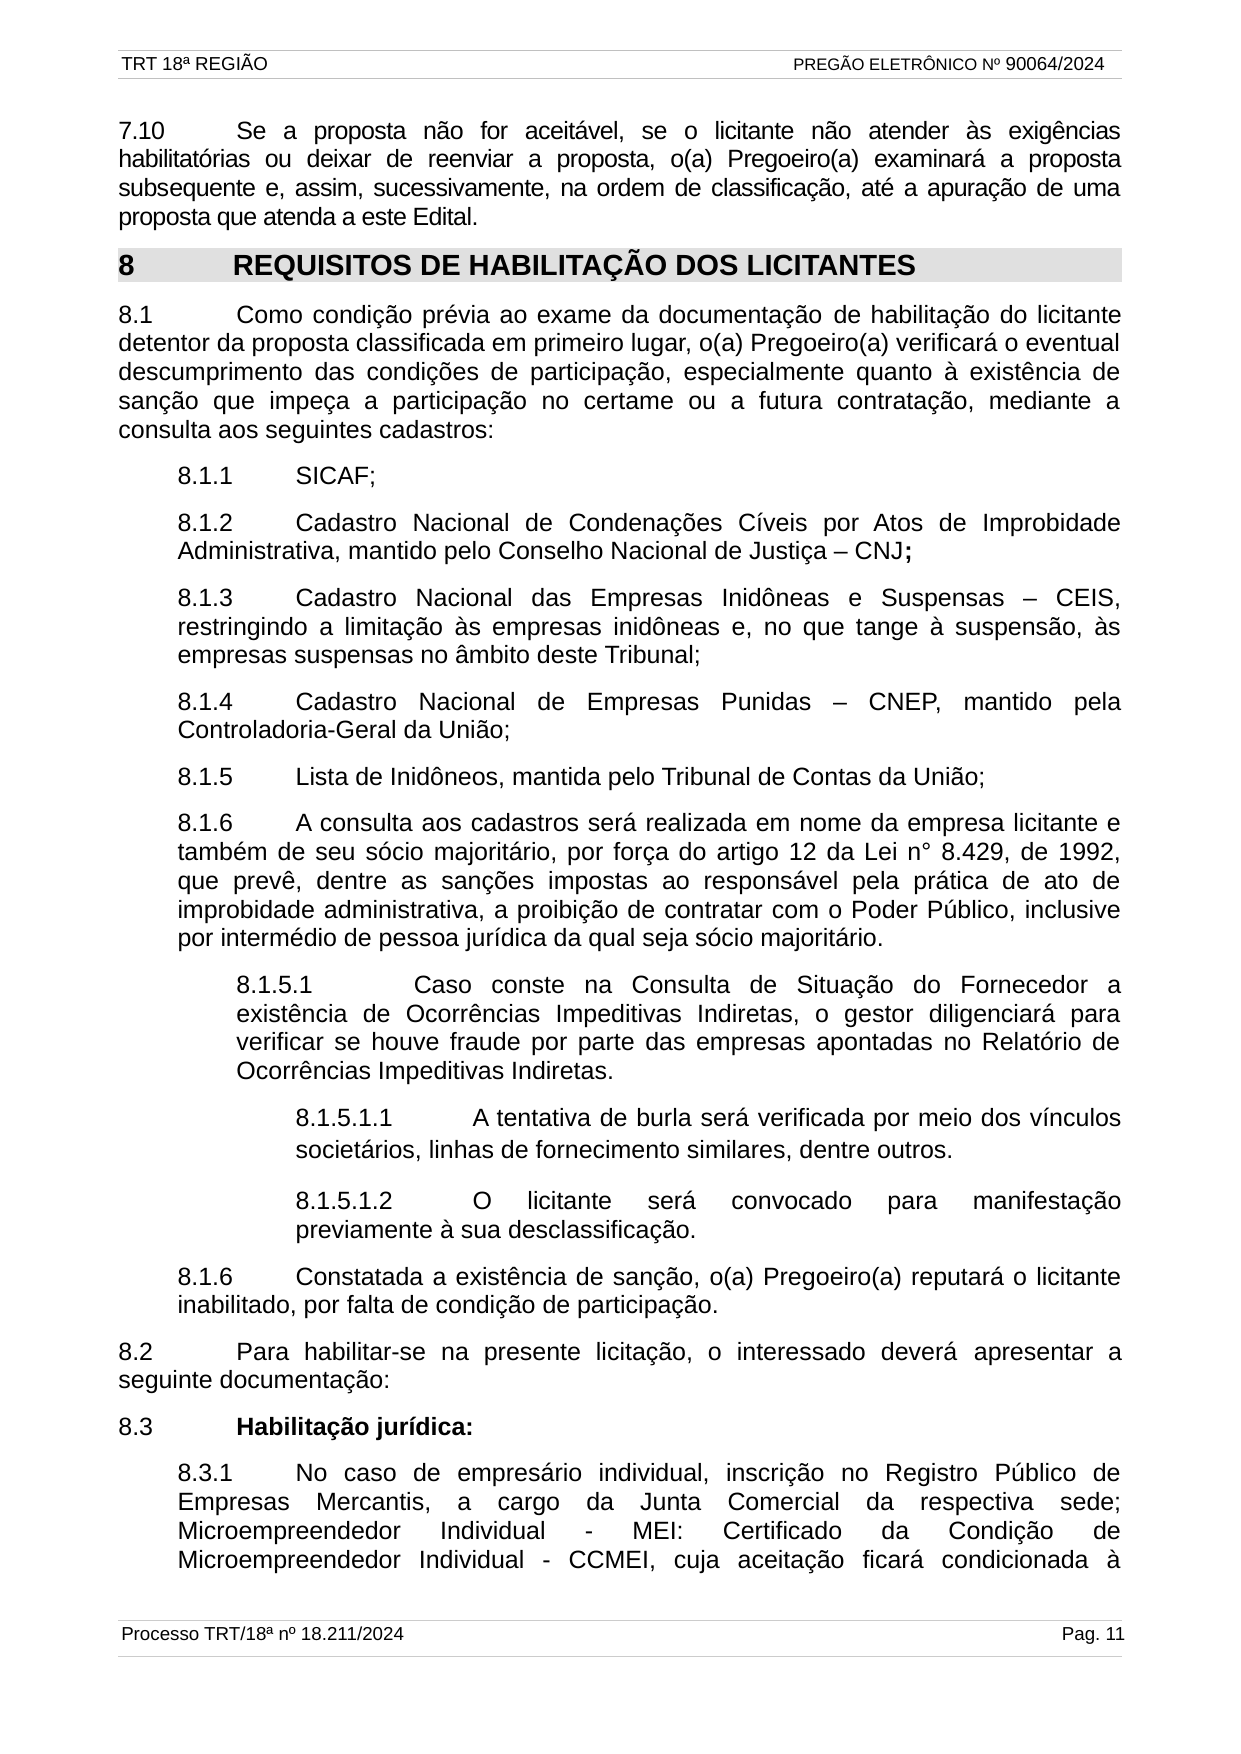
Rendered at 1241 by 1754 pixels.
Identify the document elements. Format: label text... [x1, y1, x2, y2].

text 8.3.1 No caso de empresário individual, inscrição no Registro Público de Empresas Mercantis, a cargo da Junta Comercial da respectiva sede; Microempreendedor Individual - MEI: Certificado da Condição de Microempreendedor Individual - CCMEI, cuja aceitação ficará condicionada à [177, 1458, 1122, 1573]
text 8.1.6 A consulta aos cadastros será realizada em nome da empresa licitante e também de seu sócio majoritário, por força do artigo 12 da Lei n° 8.429, de 1992, que prevê, dentre as sanções impostas ao responsável pela prática de ato de improbidade administrativa, a proibição de contratar com o Poder Público, inclusive por intermédio de pessoa jurídica da qual seja sócio majoritário. [177, 808, 1122, 952]
text 8.2 Para habilitar-se na presente licitação, o interessado deverá apresentar a seguinte documentação: [118, 1337, 1122, 1394]
text 8.1.4 Cadastro Nacional de Empresas Punidas – CNEP, mantido pela Controladoria-Geral da União; [177, 687, 1122, 744]
list 8.1.5.1.1 A tentativa de burla será verificada por meio dos vínculos societários, linhas de fornecimento similares, dentre outros. [295, 1102, 1122, 1164]
text 8.1.5.1.2 O licitante será convocado para manifestação previamente à sua desclassificação. [295, 1186, 1122, 1244]
text 8.1.2 Cadastro Nacional de Condenações Cíveis por Atos de Improbidade Administrativa, mantido pelo Conselho Nacional de Justiça – CNJ; [177, 507, 1122, 565]
text 7.10 Se a proposta não for aceitável, se o licitante não atender às exigências habilitatórias ou deixar de reenviar a proposta, o(a) Pregoeiro(a) examinará a proposta subsequente e, assim, sucessivamente, na ordem de classificação, até a apuração de uma proposta que atenda a este Edital. [118, 116, 1122, 231]
text 8.1.5 Lista de Inidôneos, mantida pelo Tribunal de Contas da União; [177, 762, 1122, 791]
text 8.1.6 Constatada a existência de sanção, o(a) Pregoeiro(a) reputará o licitante inabilitado, por falta de condição de participação. [177, 1261, 1122, 1319]
text 8.3 Habilitação jurídica: [118, 1412, 1122, 1441]
text 8.1.1 SICAF; [177, 461, 1122, 490]
text 8.1.3 Cadastro Nacional das Empresas Inidôneas e Suspensas – CEIS, restringindo a limitação às empresas inidôneas e, no que tange à suspensão, às empresas suspensas no âmbito deste Tribunal; [177, 583, 1122, 669]
text 8 REQUISITOS DE HABILITAÇÃO DOS LICITANTES [118, 248, 1122, 282]
text 8.1.5.1 Caso conste na Consulta de Situação do Fornecedor a existência de Ocorrências Impeditivas Indiretas, o gestor diligenciará para verificar se houve fraude por parte das empresas apontadas no Relatório de Ocorrências Impeditivas Indiretas. [236, 970, 1122, 1085]
text 8.1 Como condição prévia ao exame da documentação de habilitação do licitante detentor da proposta classificada em primeiro lugar, o(a) Pregoeiro(a) verificará o eventual descumprimento das condições de participação, especialmente quanto à existência de sanção que impeça a participação no certame ou a futura contratação, mediante a consulta aos seguintes cadastros: [118, 299, 1122, 443]
